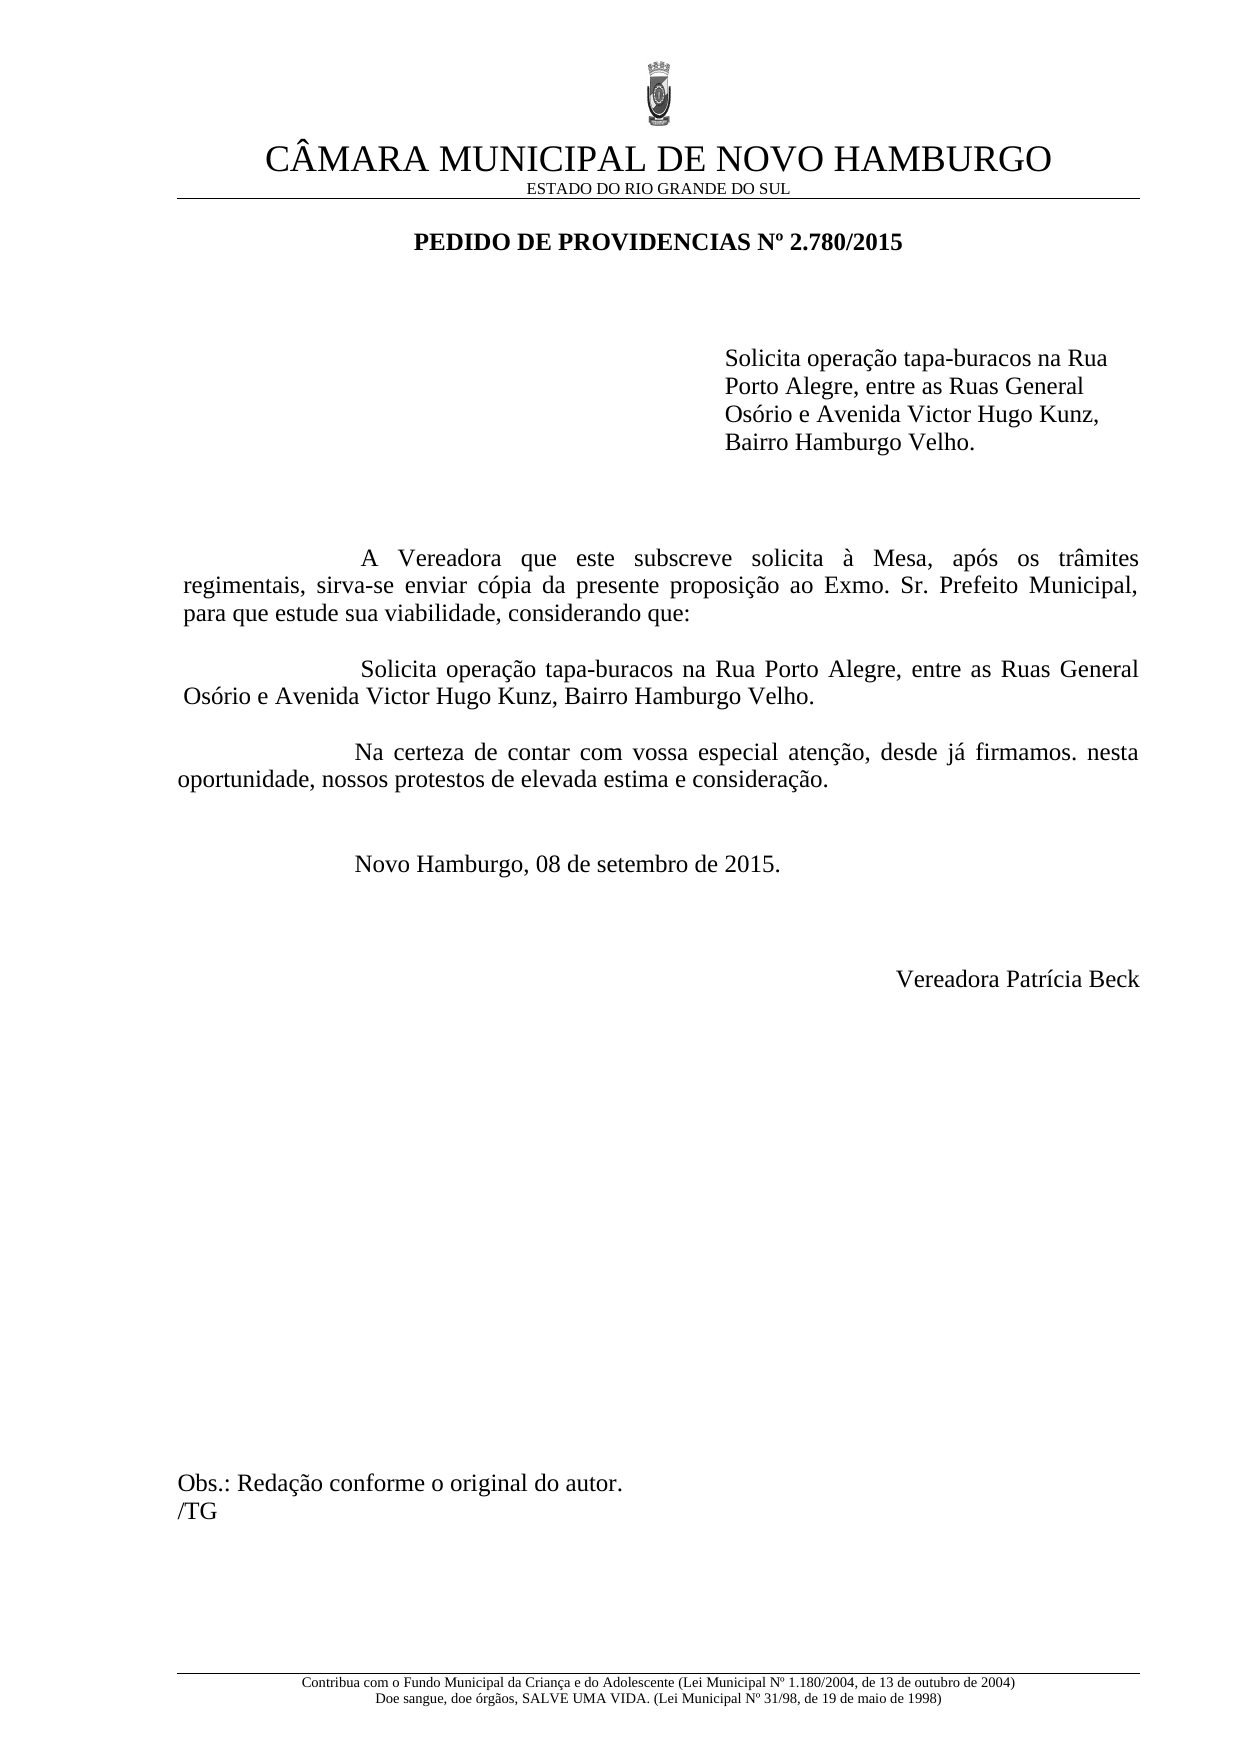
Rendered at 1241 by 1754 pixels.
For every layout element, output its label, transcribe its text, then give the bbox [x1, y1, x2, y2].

list Solicita operação tapa-buracos na Rua Porto Alegre, entre as Ruas General Osório e Avenida Victor Hugo Kunz, Bairro Hamburgo Velho. [687, 344, 1140, 455]
text PEDIDO DE PROVIDENCIAS Nº 2.780/2015 [177, 228, 1140, 256]
text Na certeza de contar com vossa especial atenção, desde já firmamos. nesta oportunidade, nossos protestos de elevada estima e consideração. [177, 738, 1140, 793]
text Solicita operação tapa-buracos na Rua Porto Alegre, entre as Ruas General Osório e Avenida Victor Hugo Kunz, Bairro Hamburgo Velho. [183, 655, 1140, 710]
text A Vereadora que este subscreve solicita à Mesa, após os trâmites regimentais, sirva-se enviar cópia da presente proposição ao Exmo. Sr. Prefeito Municipal, para que estude sua viabilidade, considerando que: [183, 544, 1140, 627]
text Vereadora Patrícia Beck [177, 965, 1140, 993]
text Novo Hamburgo, 08 de setembro de 2015. [177, 851, 1140, 878]
text /TG [177, 1497, 1140, 1524]
text Obs.: Redação conforme o original do autor. [177, 1469, 1140, 1497]
